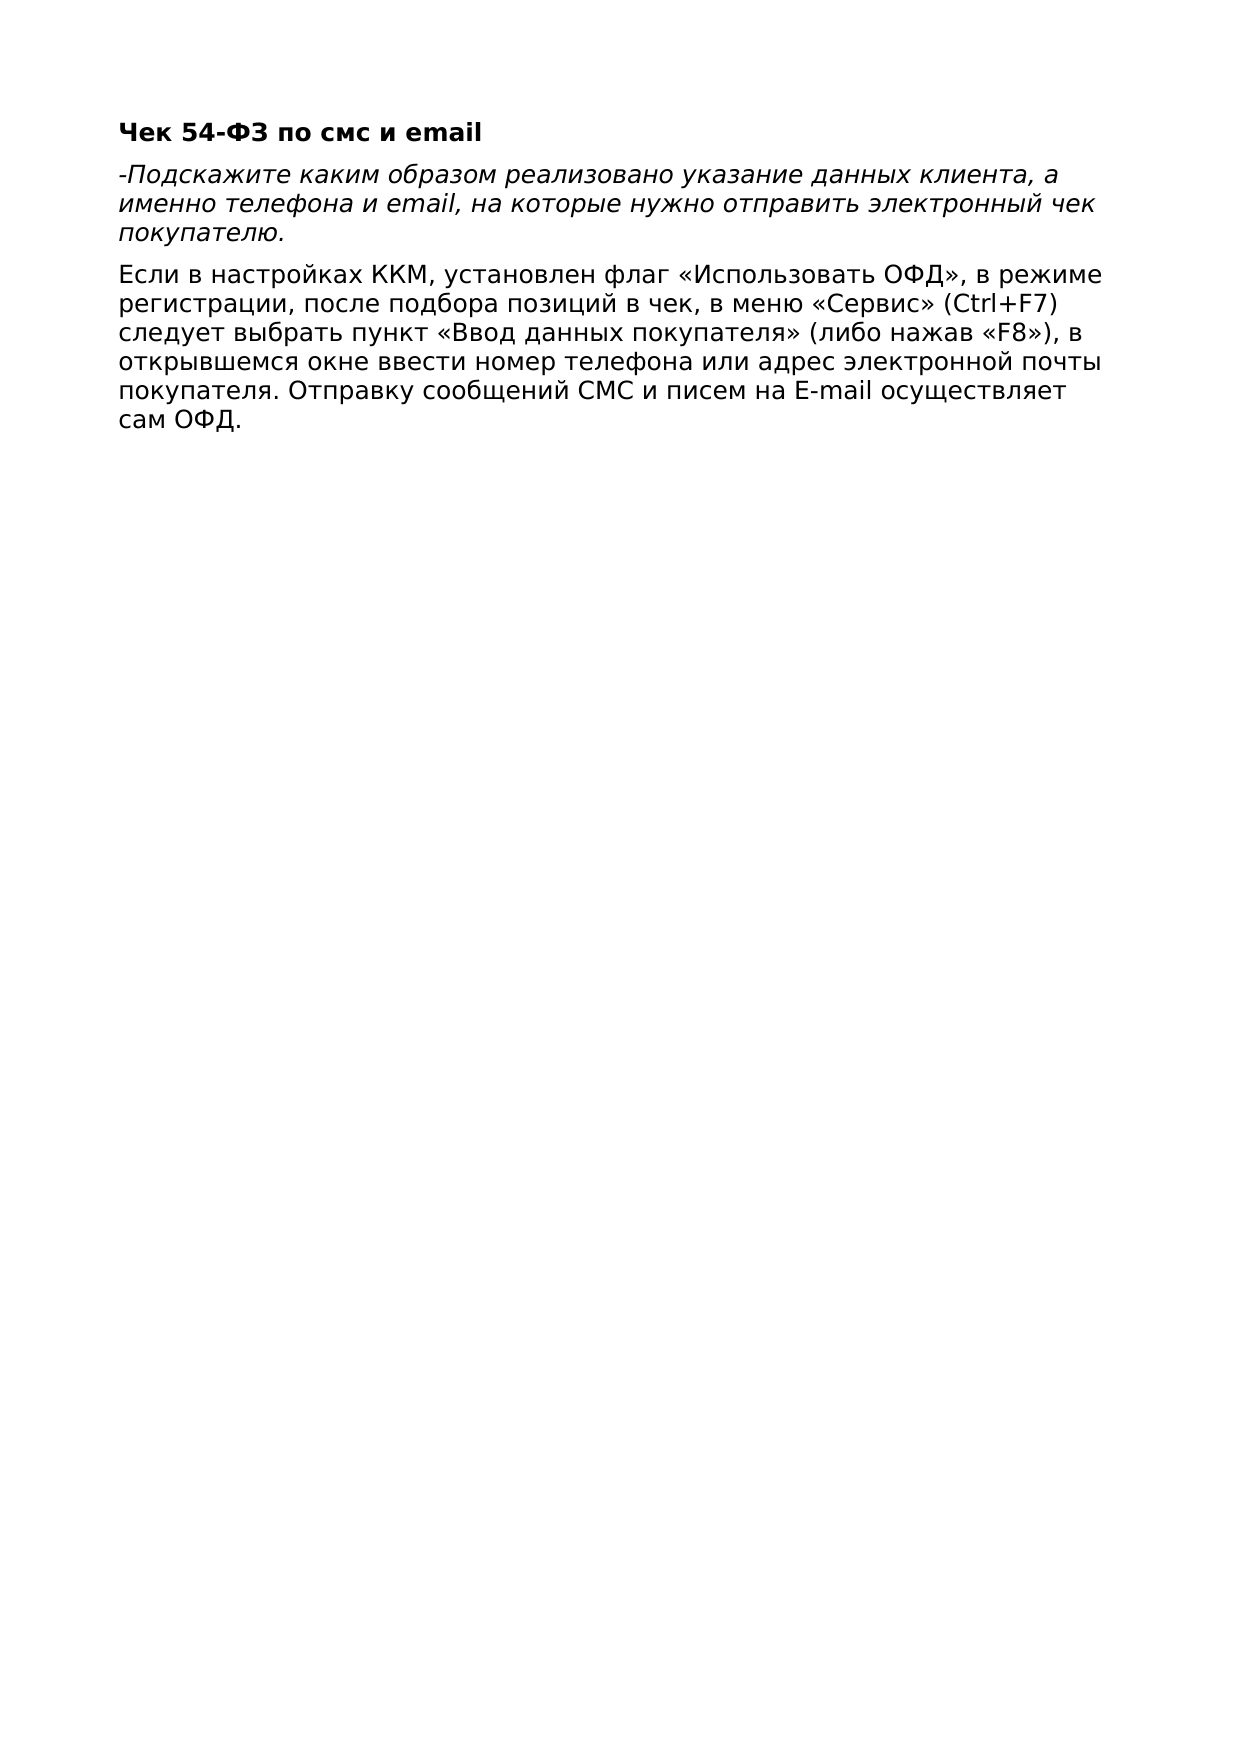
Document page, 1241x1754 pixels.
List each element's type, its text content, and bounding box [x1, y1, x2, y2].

text Чек 54-ФЗ по смс и email [118, 118, 1122, 147]
text Если в настройках ККМ, установлен флаг «Использовать ОФД», в режиме регистрации, после подбора позиций в чек, в меню «Сервис» (Ctrl+F7) следует выбрать пункт «Ввод данных покупателя» (либо нажав «F8»), в открывшемся окне ввести номер телефона или адрес электронной почты покупателя. Отправку сообщений СМС и писем на E-mail осуществляет сам ОФД. [118, 260, 1122, 435]
text -Подскажите каким образом реализовано указание данных клиента, а именно телефона и email, на которые нужно отправить электронный чек покупателю. [118, 160, 1122, 247]
